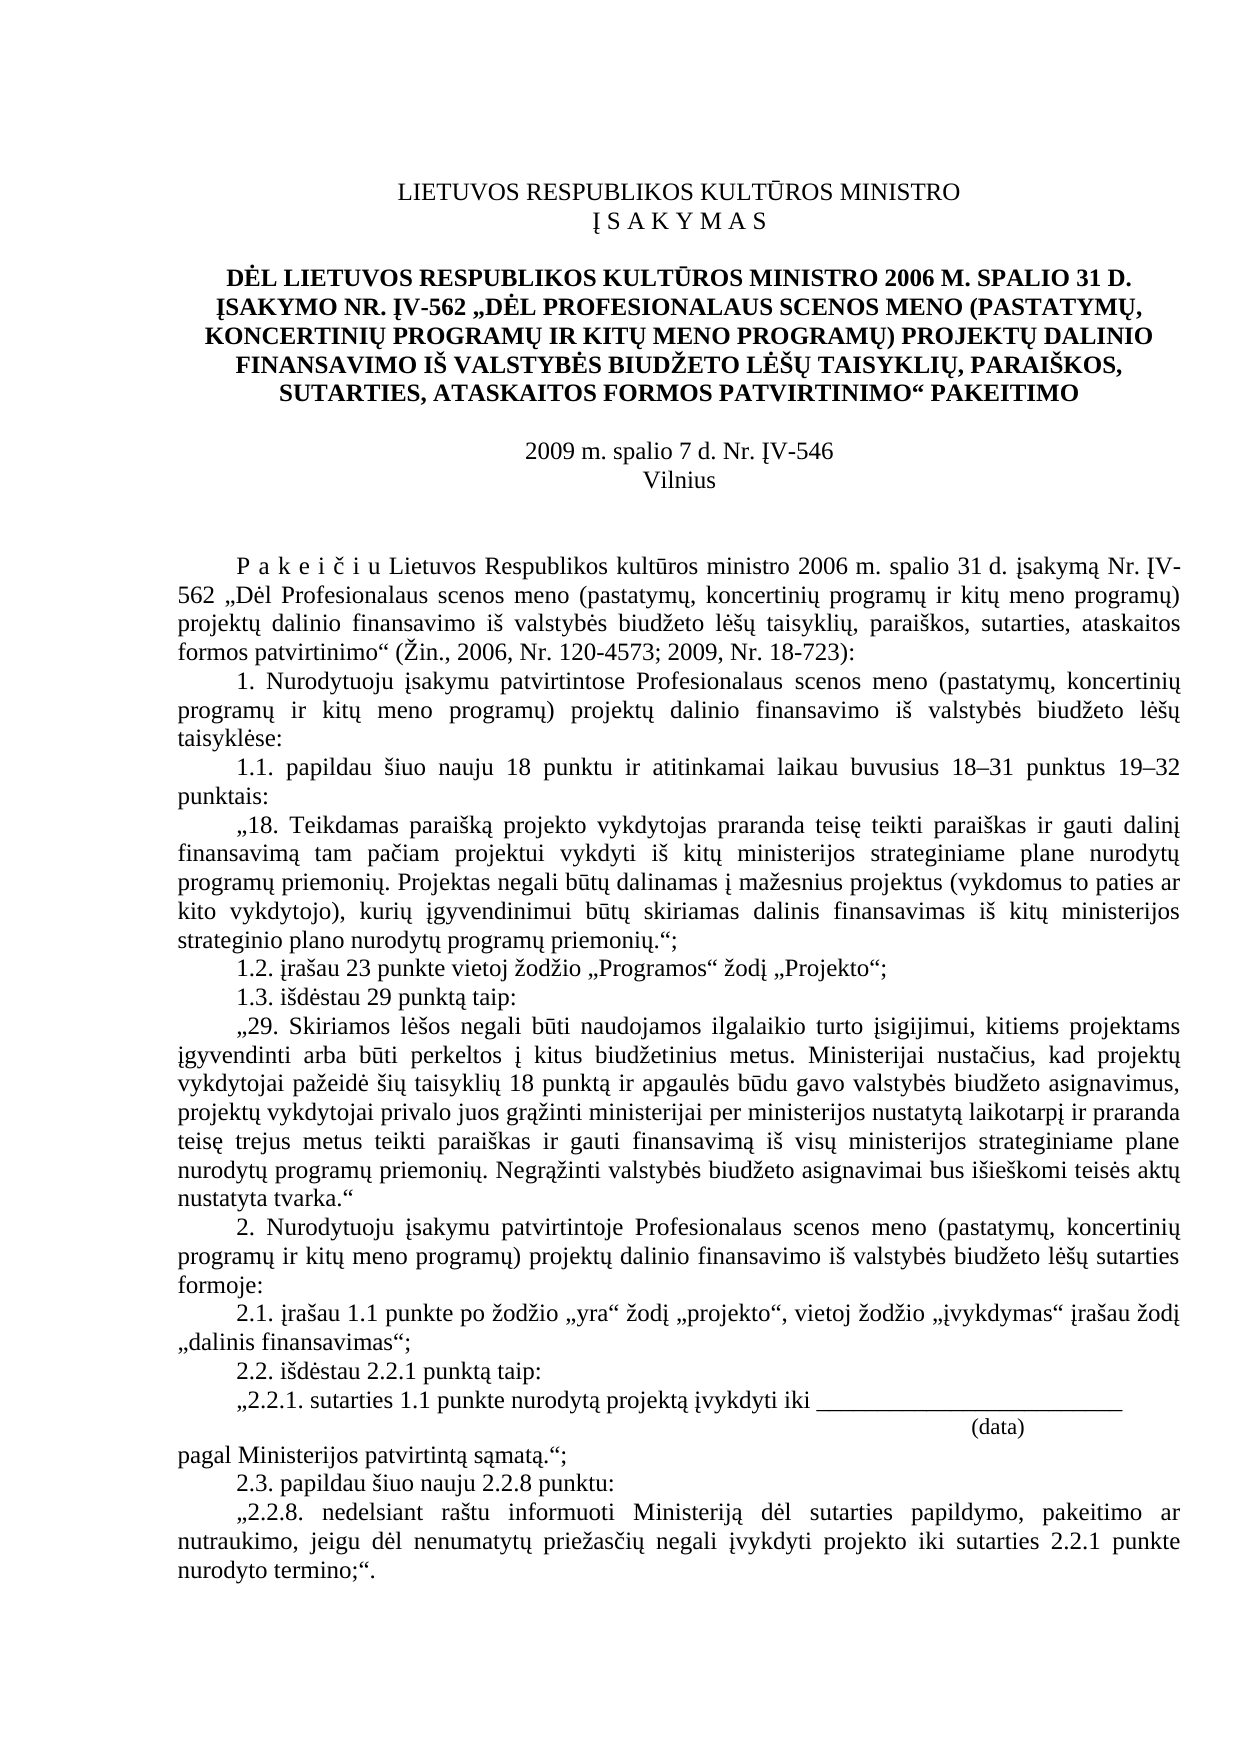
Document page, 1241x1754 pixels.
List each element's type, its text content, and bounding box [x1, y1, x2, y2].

text 1.1. papildau šiuo nauju 18 punktu ir atitinkamai laikau buvusius 18–31 punktus 19–32 punktais: [177, 752, 1181, 810]
text 2.2. išdėstau 2.2.1 punktą taip: [177, 1356, 1181, 1385]
text Į S A K Y M A S [177, 206, 1181, 235]
text „18. Teikdamas paraišką projekto vykdytojas praranda teisę teikti paraiškas ir gauti dalinį finansavimą tam pačiam projektui vykdyti iš kitų ministerijos strateginiame plane nurodytų programų priemonių. Projektas negali būtų dalinamas į mažesnius projektus (vykdomus to paties ar kito vykdytojo), kurių įgyvendinimui būtų skiriamas dalinis finansavimas iš kitų ministerijos strateginio plano nurodytų programų priemonių.“; [177, 810, 1181, 953]
text Vilnius [177, 465, 1181, 493]
text „2.2.8. nedelsiant raštu informuoti Ministeriją dėl sutarties papildymo, pakeitimo ar nutraukimo, jeigu dėl nenumatytų priežasčių negali įvykdyti projekto iki sutarties 2.2.1 punkte nurodyto termino;“. [177, 1497, 1181, 1583]
text pagal Ministerijos patvirtintą sąmatą.“; [177, 1440, 1181, 1468]
text (data) [815, 1413, 1181, 1440]
text 1.2. įrašau 23 punkte vietoj žodžio „Programos“ žodį „Projekto“; [177, 953, 1181, 982]
text 1. Nurodytuoju įsakymu patvirtintose Profesionalaus scenos meno (pastatymų, koncertinių programų ir kitų meno programų) projektų dalinio finansavimo iš valstybės biudžeto lėšų taisyklėse: [177, 666, 1181, 752]
text LIETUVOS RESPUBLIKOS KULTŪROS MINISTRO [177, 177, 1181, 206]
text 2009 m. spalio 7 d. Nr. ĮV-546 [177, 436, 1181, 465]
text „29. Skiriamos lėšos negali būti naudojamos ilgalaikio turto įsigijimui, kitiems projektams įgyvendinti arba būti perkeltos į kitus biudžetinius metus. Ministerijai nustačius, kad projektų vykdytojai pažeidė šių taisyklių 18 punktą ir apgaulės būdu gavo valstybės biudžeto asignavimus, projektų vykdytojai privalo juos grąžinti ministerijai per ministerijos nustatytą laikotarpį ir praranda teisę trejus metus teikti paraiškas ir gauti finansavimą iš visų ministerijos strateginiame plane nurodytų programų priemonių. Negrąžinti valstybės biudžeto asignavimai bus išieškomi teisės aktų nustatyta tvarka.“ [177, 1011, 1181, 1212]
text 2.1. įrašau 1.1 punkte po žodžio „yra“ žodį „projekto“, vietoj žodžio „įvykdymas“ įrašau žodį „dalinis finansavimas“; [177, 1298, 1181, 1356]
text 2.3. papildau šiuo nauju 2.2.8 punktu: [177, 1468, 1181, 1497]
text DĖL LIETUVOS RESPUBLIKOS KULTŪROS MINISTRO 2006 M. SPALIO 31 D. ĮSAKYMO Nr. ĮV-562 „DĖL PROFESIONALAUS SCENOS MENO (PASTATYMŲ, KONCERTINIŲ PROGRAMŲ IR KITŲ MENO PROGRAMŲ) PROJEKTŲ DALINIO FINANSAVIMO IŠ VALSTYBĖS BIUDŽETO LĖŠŲ TAISYKLIŲ, PARAIŠKOS, SUTARTIES, ATASKAITOS FORMOS PATVIRTINIMO“ PAKEITIMO [177, 263, 1181, 407]
text 2. Nurodytuoju įsakymu patvirtintoje Profesionalaus scenos meno (pastatymų, koncertinių programų ir kitų meno programų) projektų dalinio finansavimo iš valstybės biudžeto lėšų sutarties formoje: [177, 1212, 1181, 1298]
text 1.3. išdėstau 29 punktą taip: [177, 982, 1181, 1011]
text P a k e i č i u Lietuvos Respublikos kultūros ministro 2006 m. spalio 31 d. įsakymą Nr. ĮV-562 „Dėl Profesionalaus scenos meno (pastatymų, koncertinių programų ir kitų meno programų) projektų dalinio finansavimo iš valstybės biudžeto lėšų taisyklių, paraiškos, sutarties, ataskaitos formos patvirtinimo“ (Žin., 2006, Nr. 120-4573; 2009, Nr. 18-723): [177, 551, 1181, 666]
text „2.2.1. sutarties 1.1 punkte nurodytą projektą įvykdyti iki [177, 1385, 1181, 1413]
